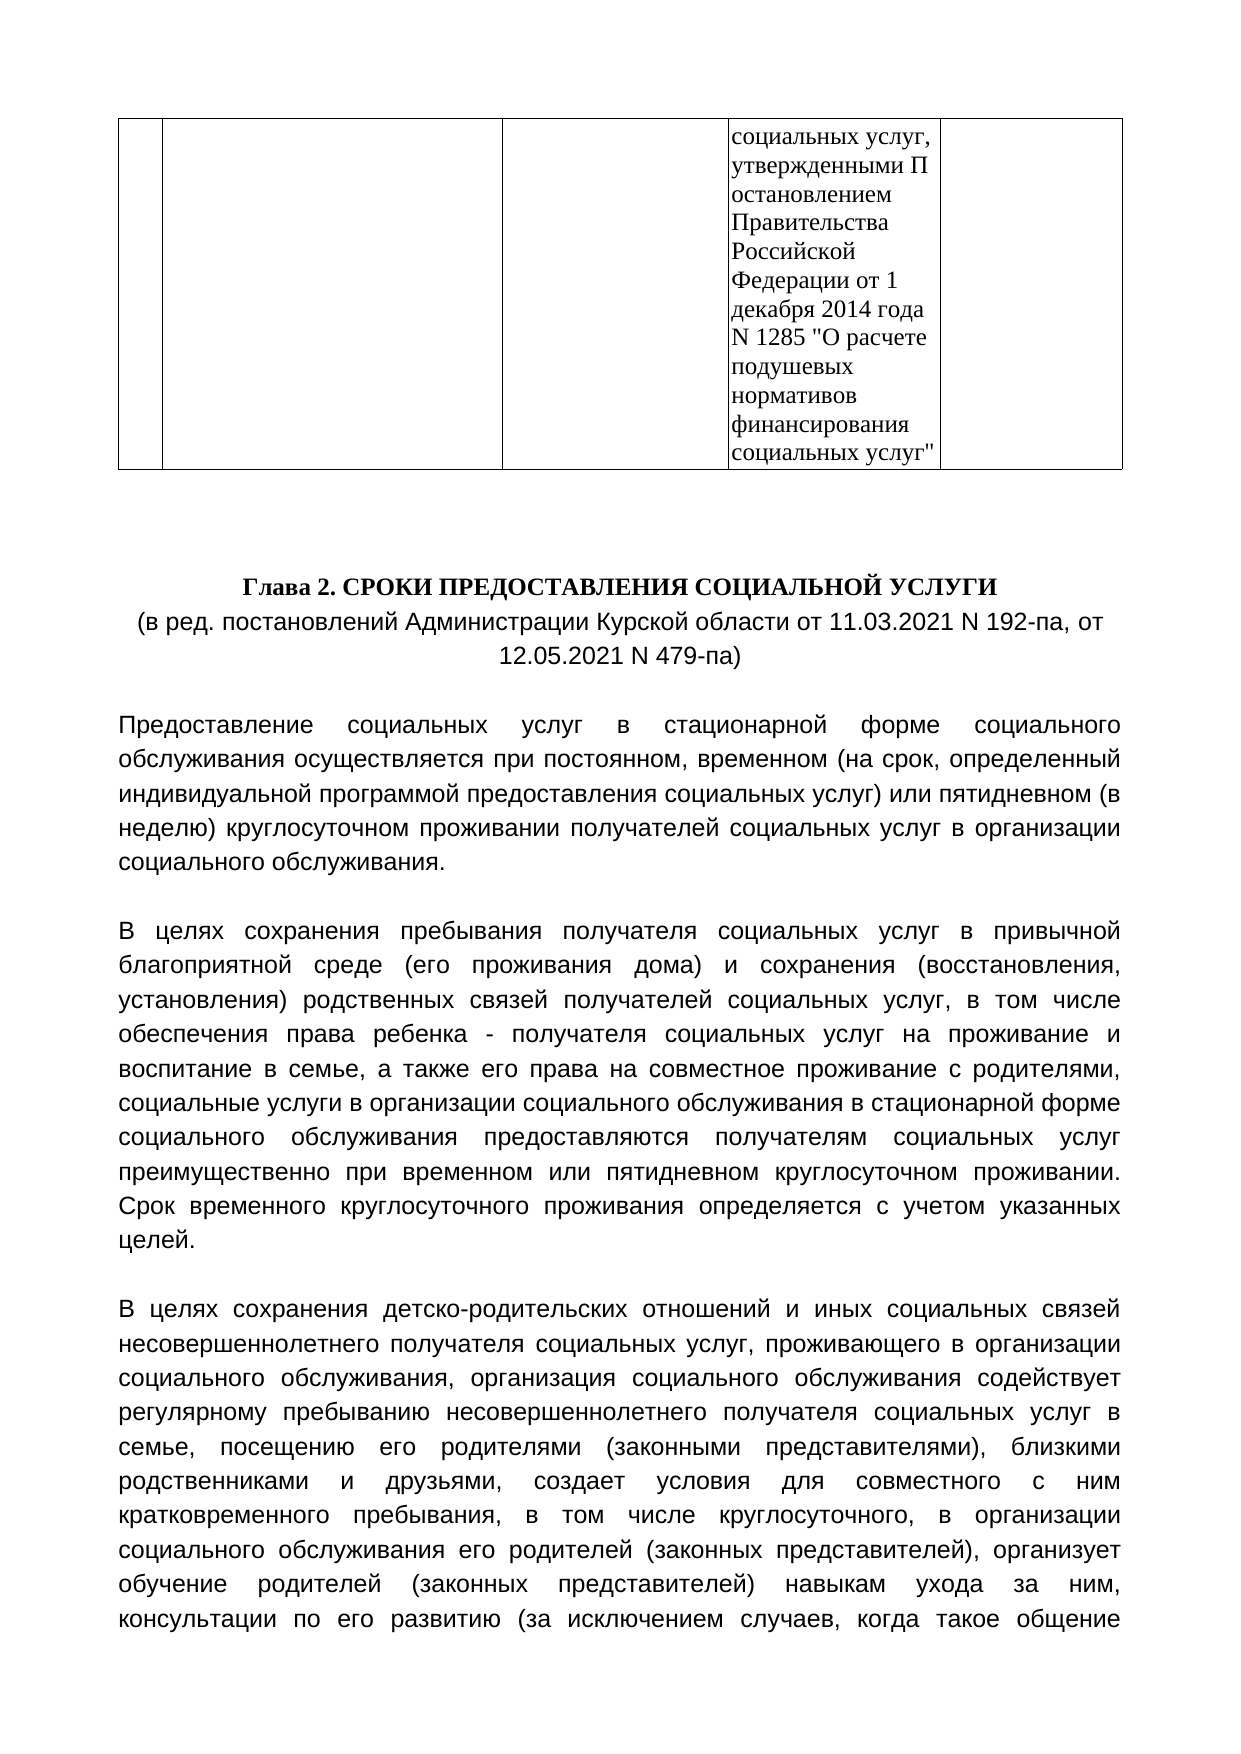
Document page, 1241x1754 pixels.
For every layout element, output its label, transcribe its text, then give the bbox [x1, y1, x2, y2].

table_cell [119, 119, 162, 469]
table_cell [163, 119, 502, 469]
table_cell [941, 119, 1122, 469]
table_cell [503, 119, 728, 469]
text В целях сохранения пребывания получателя социальных услуг в привычной благоприятной среде (его проживания дома) и сохранения (восстановления, установления) родственных связей получателей социальных услуг, в том числе обеспечения права ребенка - получателя социальных услуг на проживание и воспитание в семье, а также его права на совместное проживание с родителями, социальные услуги в организации социального обслуживания в стационарной форме социального обслуживания предоставляются получателям социальных услуг преимущественно при временном или пятидневном круглосуточном проживании. Срок временного круглосуточного проживания определяется с учетом указанных целей. [118, 910, 1122, 1254]
table_cell социальных услуг, утвержденными Постановлением Правительства Российской Федерации от 1 декабря 2014 года N 1285 "О расчете подушевых нормативов финансирования социальных услуг" [729, 119, 940, 469]
text Предоставление социальных услуг в стационарной форме социального обслуживания осуществляется при постоянном, временном (на срок, определенный индивидуальной программой предоставления социальных услуг) или пятидневном (в неделю) круглосуточном проживании получателей социальных услуг в организации социального обслуживания. [118, 704, 1122, 876]
text (в ред. постановлений Администрации Курской области от 11.03.2021 N 192-па, от 12.05.2021 N 479-па) [118, 601, 1122, 670]
subtitle Глава 2. СРОКИ ПРЕДОСТАВЛЕНИЯ СОЦИАЛЬНОЙ УСЛУГИ [118, 503, 1122, 601]
text В целях сохранения детско-родительских отношений и иных социальных связей несовершеннолетнего получателя социальных услуг, проживающего в организации социального обслуживания, организация социального обслуживания содействует регулярному пребыванию несовершеннолетнего получателя социальных услуг в семье, посещению его родителями (законными представителями), близкими родственниками и друзьями, создает условия для совместного с ним кратковременного пребывания, в том числе круглосуточного, в организации социального обслуживания его родителей (законных представителей), организует обучение родителей (законных представителей) навыкам ухода за ним, консультации по его развитию (за исключением случаев, когда такое общение [118, 1288, 1122, 1632]
